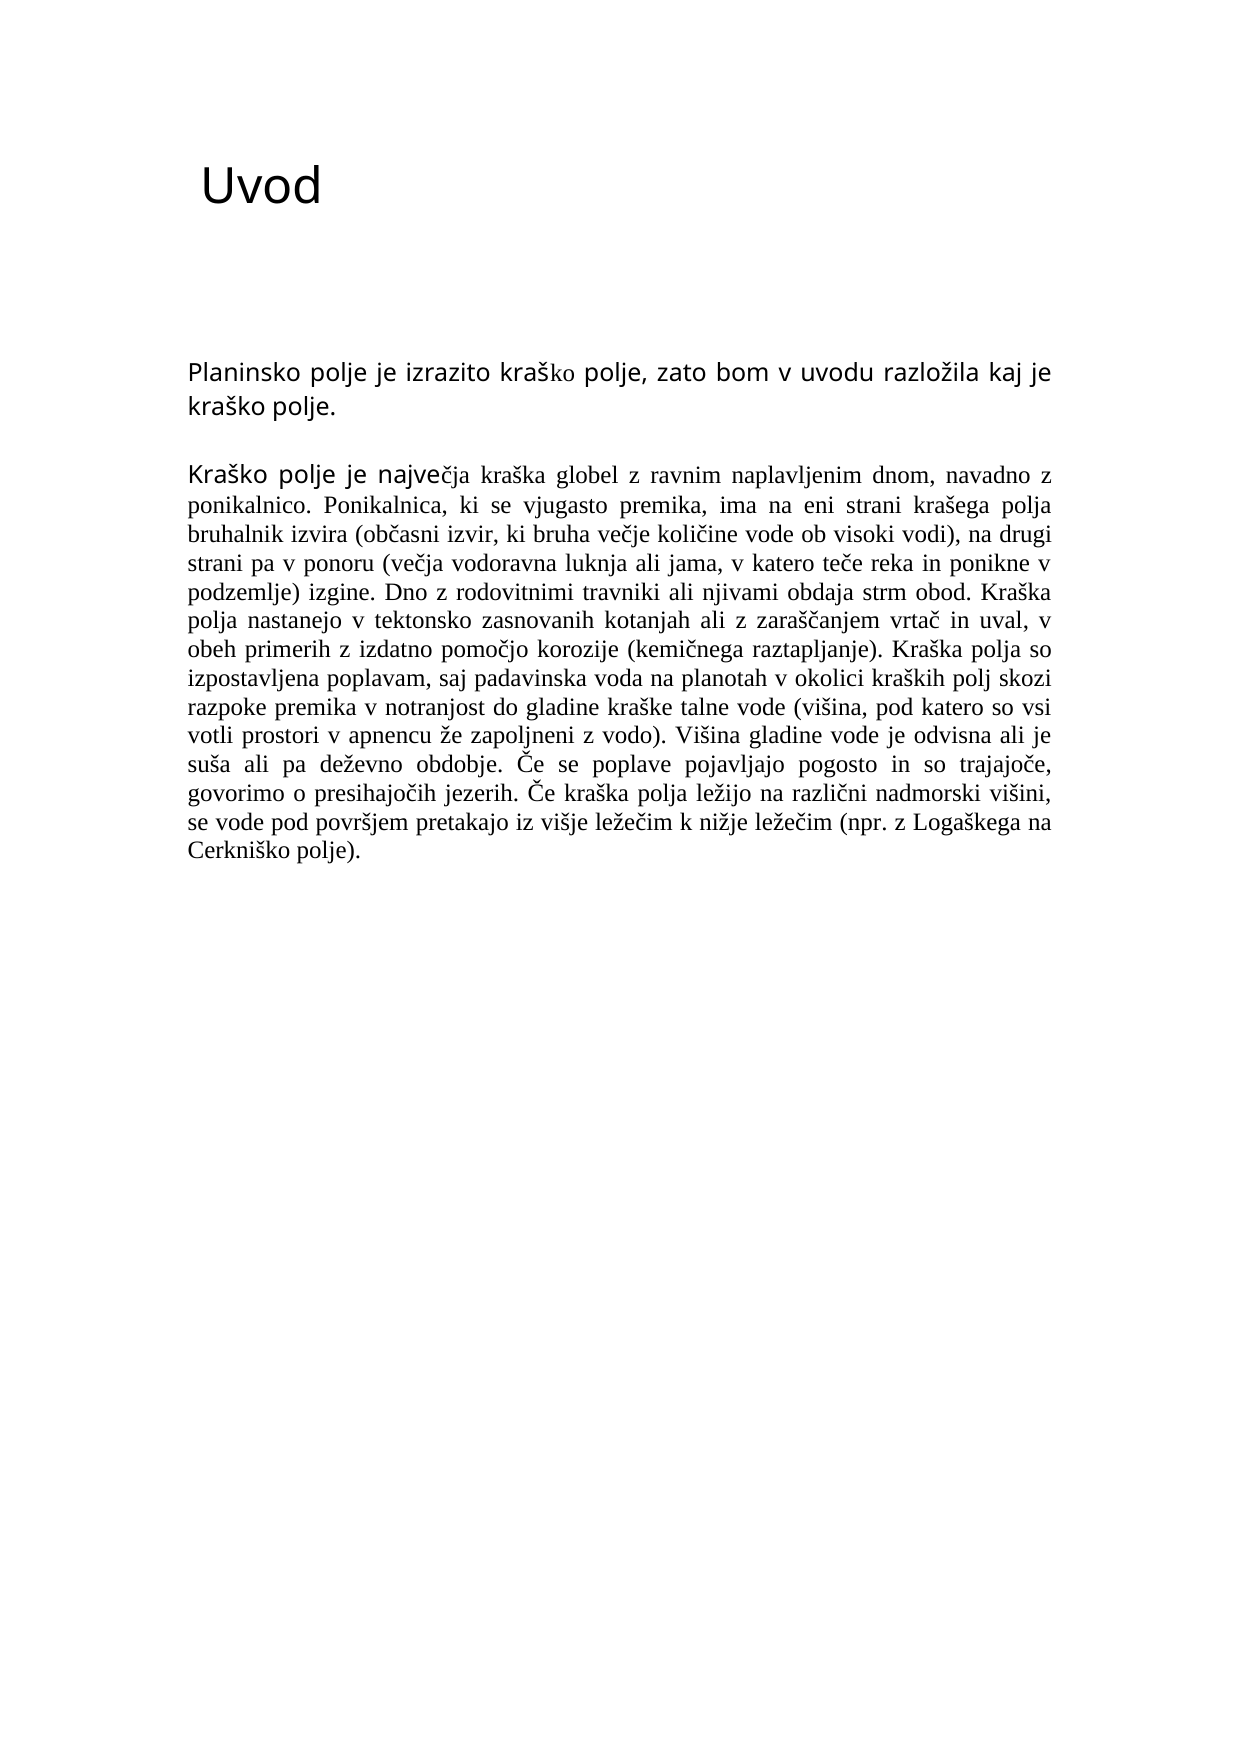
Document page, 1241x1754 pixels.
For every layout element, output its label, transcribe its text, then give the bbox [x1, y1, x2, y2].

text Planinsko polje je izrazito kraško polje, zato bom v uvodu razložila kaj je kraško polje. [187, 354, 1053, 422]
subtitle Uvod [187, 150, 1053, 218]
text Kraško polje je največja kraška globel z ravnim naplavljenim dnom, navadno z ponikalnico. Ponikalnica, ki se vjugasto premika, ima na eni strani krašega polja bruhalnik izvira (občasni izvir, ki bruha večje količine vode ob visoki vodi), na drugi strani pa v ponoru (večja vodoravna luknja ali jama, v katero teče reka in ponikne v podzemlje) izgine. Dno z rodovitnimi travniki ali njivami obdaja strm obod. Kraška polja nastanejo v tektonsko zasnovanih kotanjah ali z zaraščanjem vrtač in uval, v obeh primerih z izdatno pomočjo korozije (kemičnega raztapljanje). Kraška polja so izpostavljena poplavam, saj padavinska voda na planotah v okolici kraških polj skozi razpoke premika v notranjost do gladine kraške talne vode (višina, pod katero so vsi votli prostori v apnencu že zapoljneni z vodo). Višina gladine vode je odvisna ali je suša ali pa deževno obdobje. Če se poplave pojavljajo pogosto in so trajajoče, govorimo o presihajočih jezerih. Če kraška polja ležijo na različni nadmorski višini, se vode pod površjem pretakajo iz višje ležečim k nižje ležečim (npr. z Logaškega na Cerkniško polje). [187, 457, 1053, 864]
